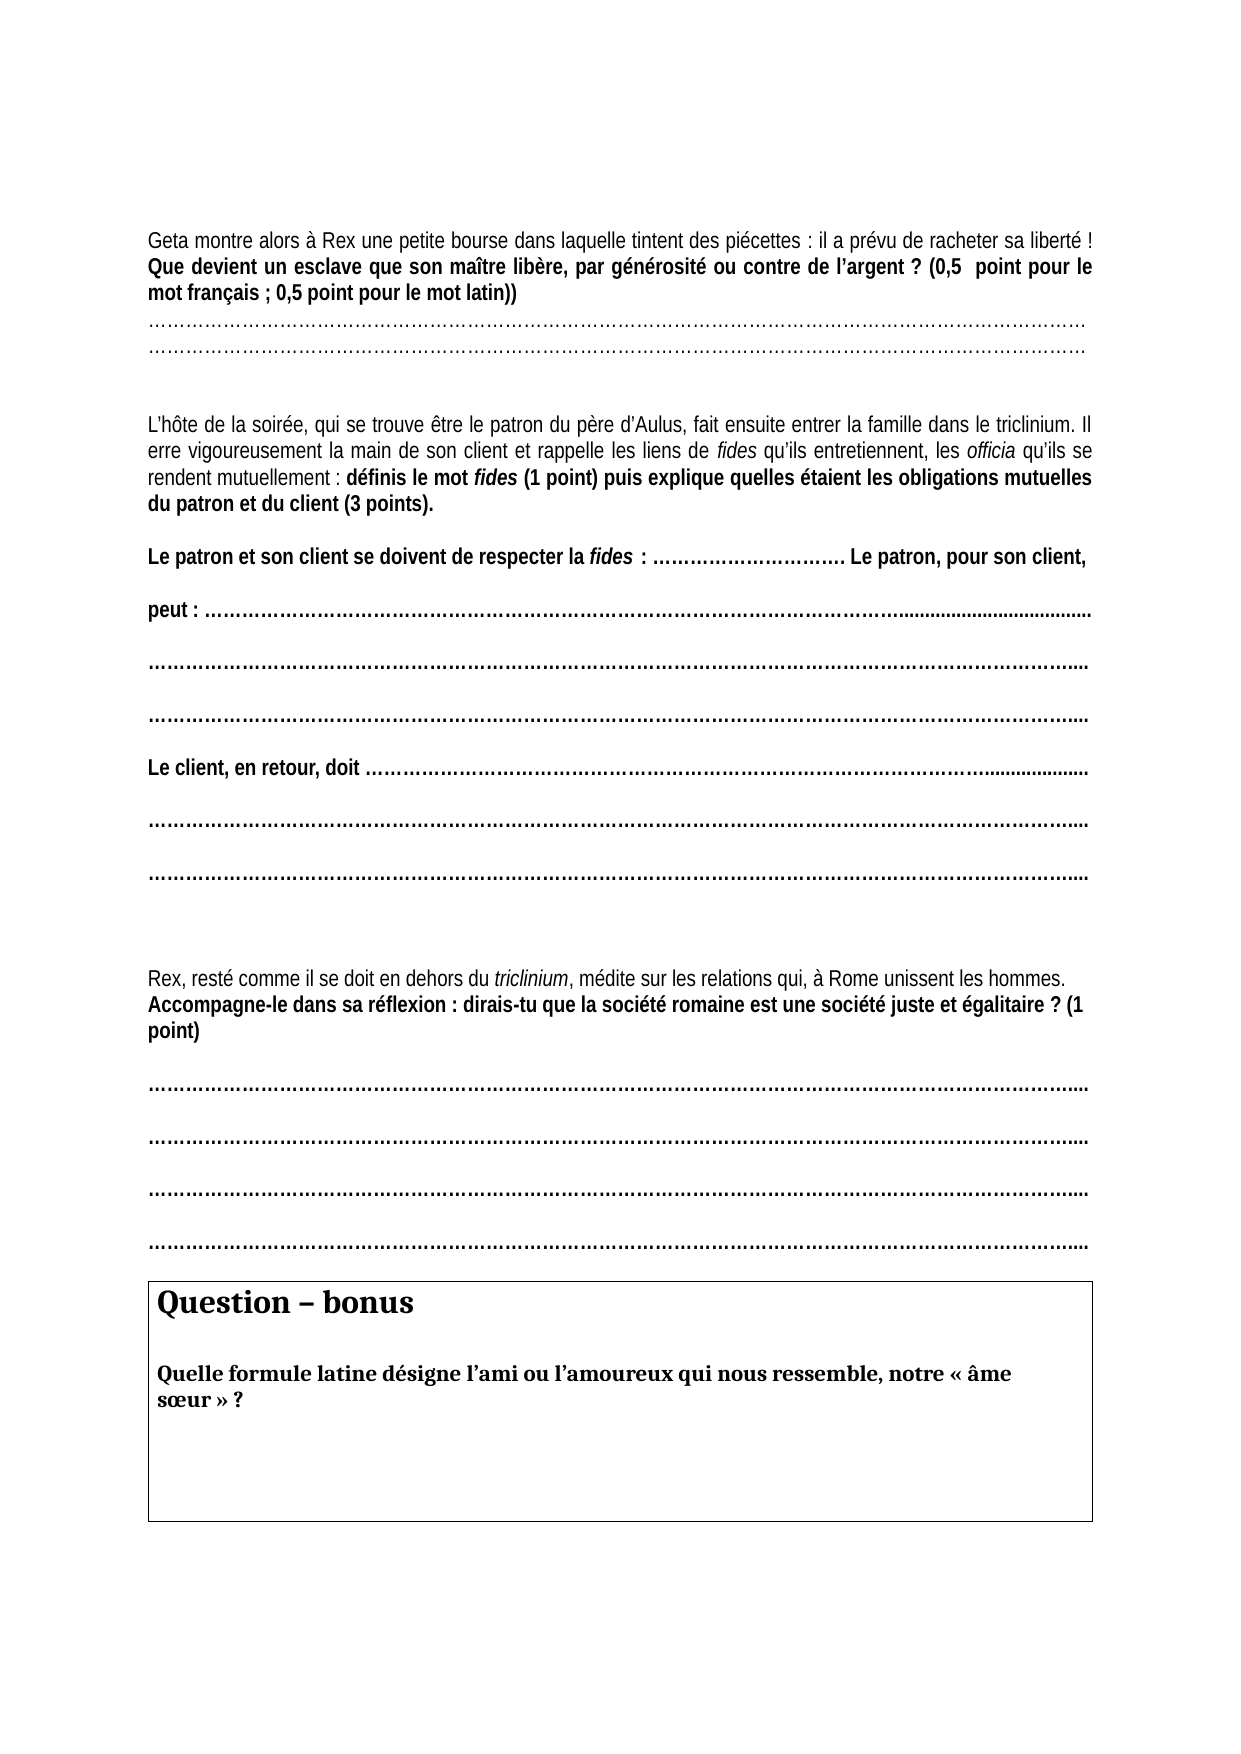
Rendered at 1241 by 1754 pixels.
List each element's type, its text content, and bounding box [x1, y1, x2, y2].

text Geta montre alors à Rex une petite bourse dans laquelle tintent des piécettes : il a prévu de racheter sa liberté ! Que devient un esclave que son maître libère, par générosité ou contre de l’argent ? (0,5 point pour le mot français ; 0,5 point pour le mot latin)) [148, 227, 1093, 306]
text Question – bonus [149, 1282, 1092, 1322]
text …………………………………………………………………………………………………………………………………… [148, 332, 1093, 358]
text ………………………………………………………………………………………………………………………………….... [148, 806, 1093, 833]
text L’hôte de la soirée, qui se trouve être le patron du père d’Aulus, fait ensuite entrer la famille dans le triclinium. Il erre vigoureusement la main de son client et rappelle les liens de fides qu’ils entretiennent, les officia qu’ils se rendent mutuellement : définis le mot fides (1 point) puis explique quelles étaient les obligations mutuelles du patron et du client (3 points). [148, 411, 1093, 517]
text …………………………………………………………………………………………………………………………………… [148, 306, 1093, 332]
text ………………………………………………………………………………………………………………………………….... [148, 701, 1093, 727]
text Rex, resté comme il se doit en dehors du triclinium, médite sur les relations qui, à Rome unissent les hommes. Accompagne-le dans sa réflexion : dirais-tu que la société romaine est une société juste et égalitaire ? (1 point) [148, 964, 1093, 1044]
text ………………………………………………………………………………………………………………………………….... [148, 1123, 1093, 1149]
text Quelle formule latine désigne l’ami ou l’amoureux qui nous ressemble, notre « âme sœur » ? [149, 1357, 1092, 1413]
text ………………………………………………………………………………………………………………………………….... [148, 1175, 1093, 1202]
text ………………………………………………………………………………………………………………………………….... [148, 648, 1093, 675]
text Le patron et son client se doivent de respecter la fides : …………………………. Le patron, pour son client, peut : …………………………………………………………………………………………………..................................... [148, 543, 1093, 622]
text ………………………………………………………………………………………………………………………………….... [148, 1070, 1093, 1096]
text Le client, en retour, doit ……………………………………………………………………………………….................... [148, 754, 1093, 780]
text ………………………………………………………………………………………………………………………………….... [148, 1228, 1093, 1254]
text ………………………………………………………………………………………………………………………………….... [148, 859, 1093, 886]
